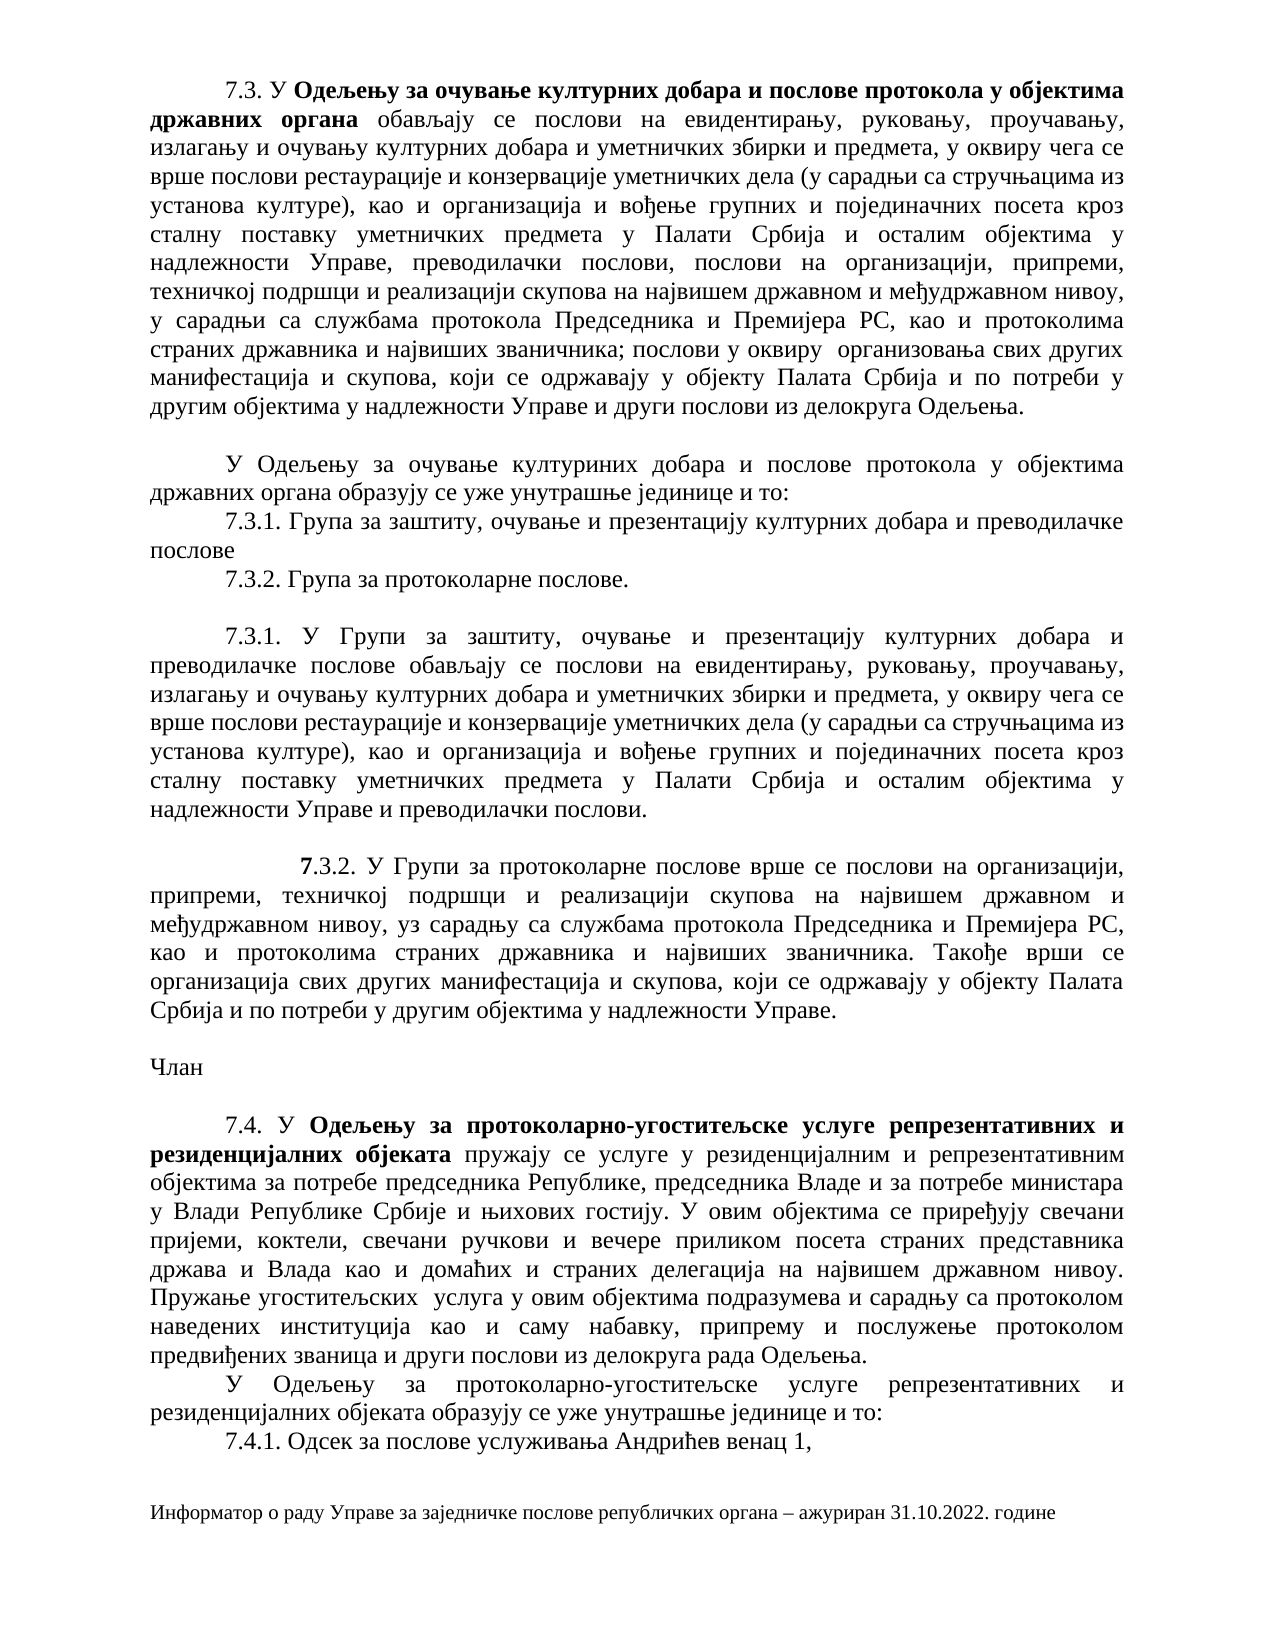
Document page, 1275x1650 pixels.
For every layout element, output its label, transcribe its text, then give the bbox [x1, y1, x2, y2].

text Члан [150, 1052, 1125, 1081]
text 7.3.1. Група за заштиту, очување и презентацију културних добара и преводилачке послове [150, 506, 1125, 564]
text У Одељењу за очување културиних добара и послове протокола у објектима државних органа образују се уже унутрашње јединице и то: [150, 449, 1125, 506]
text 7.3.1. У Групи за заштиту, очување и презентацију културних добара и преводилачке послове обављају се послови на евидентирању, руковању, проучавању, излагању и очувању културних добара и уметничких збирки и предмета, у оквиру чега се врше послови рестаурације и конзервације уметничких дела (у сарадњи са стручњацима из установа културе), као и организација и вођење групних и појединачних посета кроз сталну поставку уметничких предмета у Палати Србија и осталим објектима у надлежности Управе и преводилачки послови. [150, 621, 1125, 822]
text 7.4. У Одељењу за протоколарно-угоститељске услуге репрезентативних и резиденцијалних објеката пружају се услуге у резиденцијалним и репрезентативним објектима за потребе председника Републике, председника Владе и за потребе министара у Влади Републике Србије и њихових гостију. У овим објектима се приређују свечани пријеми, коктели, свечани ручкови и вечере приликом посета страних представника држава и Влада као и домаћих и страних делегација на највишем државном нивоу. Пружање угоститељских услуга у овим објектима подразумева и сарадњу са протоколом наведених институција као и саму набавку, припрему и послужење протоколом предвиђених званица и други послови из делокруга рада Одељења. [150, 1110, 1125, 1369]
text 7.4.1. Одсек за послове услуживања Андрићев венац 1, [150, 1426, 1125, 1455]
text 7.3.2. У Групи за протоколарне послове врше се послови на организацији, припреми, техничкој подршци и реализацији скупова на највишем државном и међудржавном нивоу, уз сарадњу са службама протокола Председника и Премијера РС, као и протоколима страних државника и највиших званичника. Такође врши се организација свих других манифестација и скупова, који се одржавају у објекту Палата Србија и по потреби у другим објектима у надлежности Управе. [150, 851, 1125, 1024]
text У Одељењу за протоколарно-угоститељске услуге репрезентативних и резиденцијалних објеката образују се уже унутрашње јединице и то: [150, 1369, 1125, 1426]
text 7.3.2. Група за протоколарне послове. [150, 564, 1125, 592]
text 7.3. У Одељењу за очување културних добара и послове протокола у објектима државних органа обављају се послови на евидентирању, руковању, проучавању, излагању и очувању културних добара и уметничких збирки и предмета, у оквиру чега се врше послови рестаурације и конзервације уметничких дела (у сарадњи са стручњацима из установа културе), као и организација и вођење групних и појединачних посета кроз сталну поставку уметничких предмета у Палати Србија и осталим објектима у надлежности Управе, преводилачки послови, послови на организацији, припреми, техничкој подршци и реализацији скупова на највишем државном и међудржавном нивоу, у сарадњи са службама протокола Председника и Премијера РС, као и протоколима страних државника и највиших званичника; послови у оквиру организовања свих других манифестација и скупова, који се одржавају у објекту Палата Србија и по потреби у другим објектима у надлежности Управе и други послови из делокруга Одељења. [150, 75, 1125, 420]
